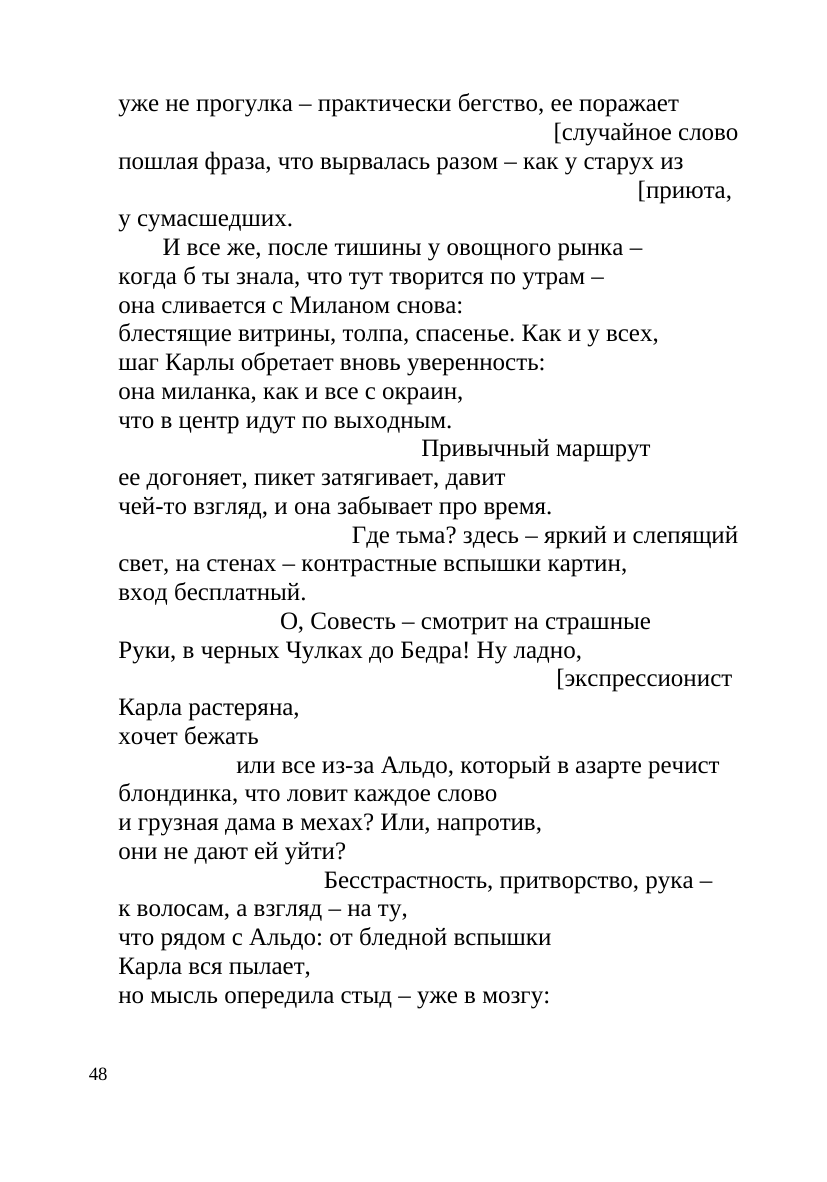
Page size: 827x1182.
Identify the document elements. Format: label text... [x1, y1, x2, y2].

text Где тьма? здесь – яркий и слепящий [88, 520, 738, 548]
text Привычный маршрут [383, 433, 738, 462]
text Руки, в черных Чулках до Бедра! Ну ладно, [88, 635, 738, 663]
text и грузная дама в мехах? Или, напротив, [88, 807, 738, 836]
text уже не прогулка – практически бегство, ее поражает [88, 88, 738, 117]
text Бесстрастность, притворство, рука – [162, 865, 738, 893]
text они не дают ей уйти? [88, 836, 738, 865]
text шаг Карлы обретает вновь уверенность: [88, 347, 738, 376]
text [приюта, [88, 175, 738, 203]
text блестящие витрины, толпа, спасенье. Как и у всех, [88, 318, 738, 347]
text Карла растеряна, [88, 692, 738, 721]
text она сливается с Миланом снова: [88, 290, 738, 318]
text [случайное слово [88, 117, 738, 146]
text вход бесплатный. [88, 577, 738, 606]
text свет, на стенах – контрастные вспышки картин, [88, 548, 738, 577]
text О, Совесть – смотрит на страшные [162, 606, 738, 635]
text или все из-за Альдо, который в азарте речист [162, 750, 738, 778]
text хочет бежать [88, 721, 738, 750]
text Карла вся пылает, [88, 951, 738, 980]
text когда б ты знала, что тут творится по утрам – [88, 261, 738, 290]
text у сумасшедших. [88, 203, 738, 232]
text что в центр идут по выходным. [88, 405, 738, 433]
text ее догоняет, пикет затягивает, давит [88, 462, 738, 491]
text что рядом с Альдо: от бледной вспышки [88, 922, 738, 951]
text пошлая фраза, что вырвалась разом – как у старух из [88, 146, 738, 175]
text к волосам, а взгляд – на ту, [88, 893, 738, 922]
text [экспрессионист [88, 663, 738, 692]
text И все же, после тишины у овощного рынка – [88, 232, 738, 261]
text блондинка, что ловит каждое слово [88, 778, 738, 807]
text она миланка, как и все с окраин, [88, 376, 738, 405]
text но мысль опередила стыд – уже в мозгу: [88, 980, 738, 1008]
text чей-то взгляд, и она забывает про время. [88, 491, 738, 520]
